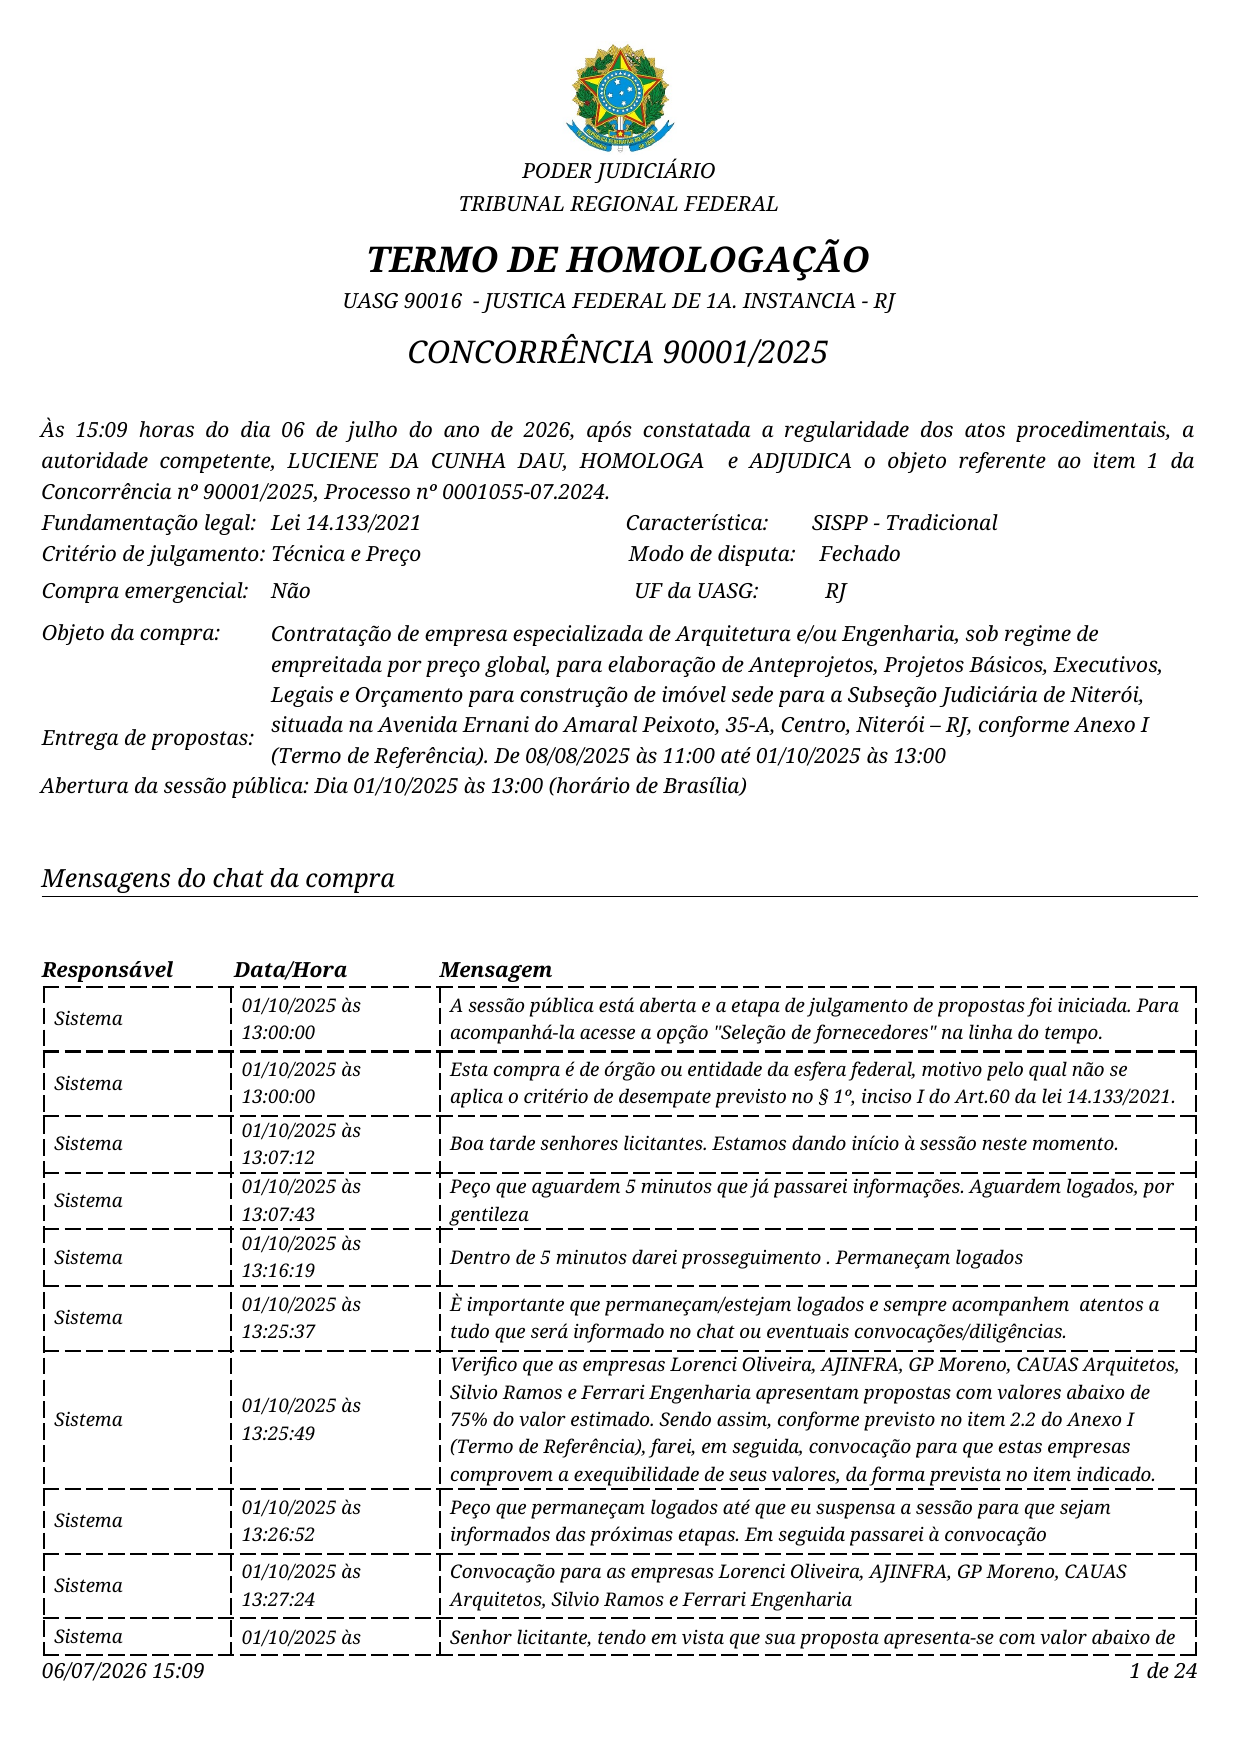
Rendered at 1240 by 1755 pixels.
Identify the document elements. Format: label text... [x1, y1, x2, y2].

table_header Fundamentação legal: [42, 509, 271, 539]
table_cell Dentro de 5 minutos darei prosseguimento . Permaneçam logados [440, 1228, 1196, 1285]
table_cell 01/10/2025 às 13:25:37 [231, 1285, 439, 1349]
table_cell Técnica e Preço Modo de disputa: Fechado [271, 539, 1183, 576]
text Às 15:09 horas do dia 06 de julho do ano de 2026, após constatada a regularidade dos atos procedimentais, a autoridade competente, LUCIENE DA CUNHA DAU, HOMOLOGA e ADJUDICA o objeto referente ao item 1 da Concorrência nº 90001/2025, Processo nº 0001055-07.2024. [40, 415, 1199, 506]
table_cell Convocação para as empresas Lorenci Oliveira, AJINFRA, GP Moreno, CAUAS Arquitetos, Silvio Ramos e Ferrari Engenharia [440, 1553, 1196, 1617]
table_cell 01/10/2025 às 13:27:24 [231, 1553, 439, 1617]
text Responsável Data/Hora Mensagem [42, 955, 1200, 983]
table_cell Sistema [44, 1285, 231, 1349]
table_cell Critério de julgamento: [42, 539, 271, 576]
text UASG 90016 - JUSTICA FEDERAL DE 1A. INSTANCIA - RJ [42, 286, 1198, 314]
table_cell Não UF da UASG: RJ Contratação de empresa especializada de Arquitetura e/ou Engenharia, sob regime de empreitada por preço global, para elaboração de Anteprojetos, Projetos Básicos, Executivos, Legais e Orçamento para construção de imóvel sede para a Subseção Judiciária de Niterói, situada na Avenida Ernani do Amaral Peixoto, 35-A, Centro, Niterói – RJ, conforme Anexo I (Termo de Referência). De 08/08/2025 às 11:00 até 01/10/2025 às 13:00 [271, 576, 1183, 771]
table_header A sessão pública está aberta e a etapa de julgamento de propostas foi iniciada. Para acompanhá-la acesse a opção "Seleção de fornecedores" na linha do tempo. [440, 986, 1196, 1050]
table_cell Sistema [44, 1228, 231, 1285]
table_cell Sistema [44, 1172, 231, 1228]
table_cell Verifico que as empresas Lorenci Oliveira, AJINFRA, GP Moreno, CAUAS Arquitetos, Silvio Ramos e Ferrari Engenharia apresentam propostas com valores abaixo de 75% do valor estimado. Sendo assim, conforme previsto no item 2.2 do Anexo I (Termo de Referência), farei, em seguida, convocação para que estas empresas comprovem a exequibilidade de seus valores, da forma prevista no item indicado. [440, 1350, 1196, 1488]
text TRIBUNAL REGIONAL FEDERAL [42, 189, 1198, 217]
table_cell Sistema [44, 1115, 231, 1172]
table_cell Compra emergencial: Objeto da compra: Entrega de propostas: [42, 576, 271, 771]
table_cell Sistema [44, 1617, 231, 1654]
table_header 01/10/2025 às 13:00:00 [231, 986, 439, 1050]
subtitle Mensagens do chat da compra [41, 860, 1200, 894]
table_cell 01/10/2025 às 13:07:12 [231, 1115, 439, 1172]
table_cell 01/10/2025 às [231, 1617, 439, 1654]
subtitle CONCORRÊNCIA 90001/2025 [42, 330, 1198, 372]
table_cell Boa tarde senhores licitantes. Estamos dando início à sessão neste momento. [440, 1115, 1196, 1172]
table_header Lei 14.133/2021 Característica: SISPP - Tradicional [271, 509, 1183, 539]
table_header Sistema [44, 986, 231, 1050]
table_cell 01/10/2025 às 13:00:00 [231, 1050, 439, 1115]
table_cell Senhor licitante, tendo em vista que sua proposta apresenta-se com valor abaixo de [440, 1617, 1196, 1654]
table_cell 01/10/2025 às 13:16:19 [231, 1228, 439, 1285]
text Abertura da sessão pública: Dia 01/10/2025 às 13:00 (horário de Brasília) [40, 771, 1199, 799]
table_cell Peço que permaneçam logados até que eu suspensa a sessão para que sejam informados das próximas etapas. Em seguida passarei à convocação [440, 1488, 1196, 1553]
table_cell Peço que aguardem 5 minutos que já passarei informações. Aguardem logados, por gentileza [440, 1172, 1196, 1228]
table_cell Sistema [44, 1488, 231, 1553]
table_cell 01/10/2025 às 13:26:52 [231, 1488, 439, 1553]
subtitle TERMO DE HOMOLOGAÇÃO [42, 234, 1198, 283]
table_cell 01/10/2025 às 13:07:43 [231, 1172, 439, 1228]
table_cell Sistema [44, 1050, 231, 1115]
table_cell Sistema [44, 1553, 231, 1617]
table_cell È importante que permaneçam/estejam logados e sempre acompanhem atentos a tudo que será informado no chat ou eventuais convocações/diligências. [440, 1285, 1196, 1349]
table_cell Sistema [44, 1350, 231, 1488]
table_cell Esta compra é de órgão ou entidade da esfera federal, motivo pelo qual não se aplica o critério de desempate previsto no § 1º, inciso I do Art.60 da lei 14.133/2021. [440, 1050, 1196, 1115]
text PODER JUDICIÁRIO [42, 75, 1198, 185]
table_cell 01/10/2025 às 13:25:49 [231, 1350, 439, 1488]
